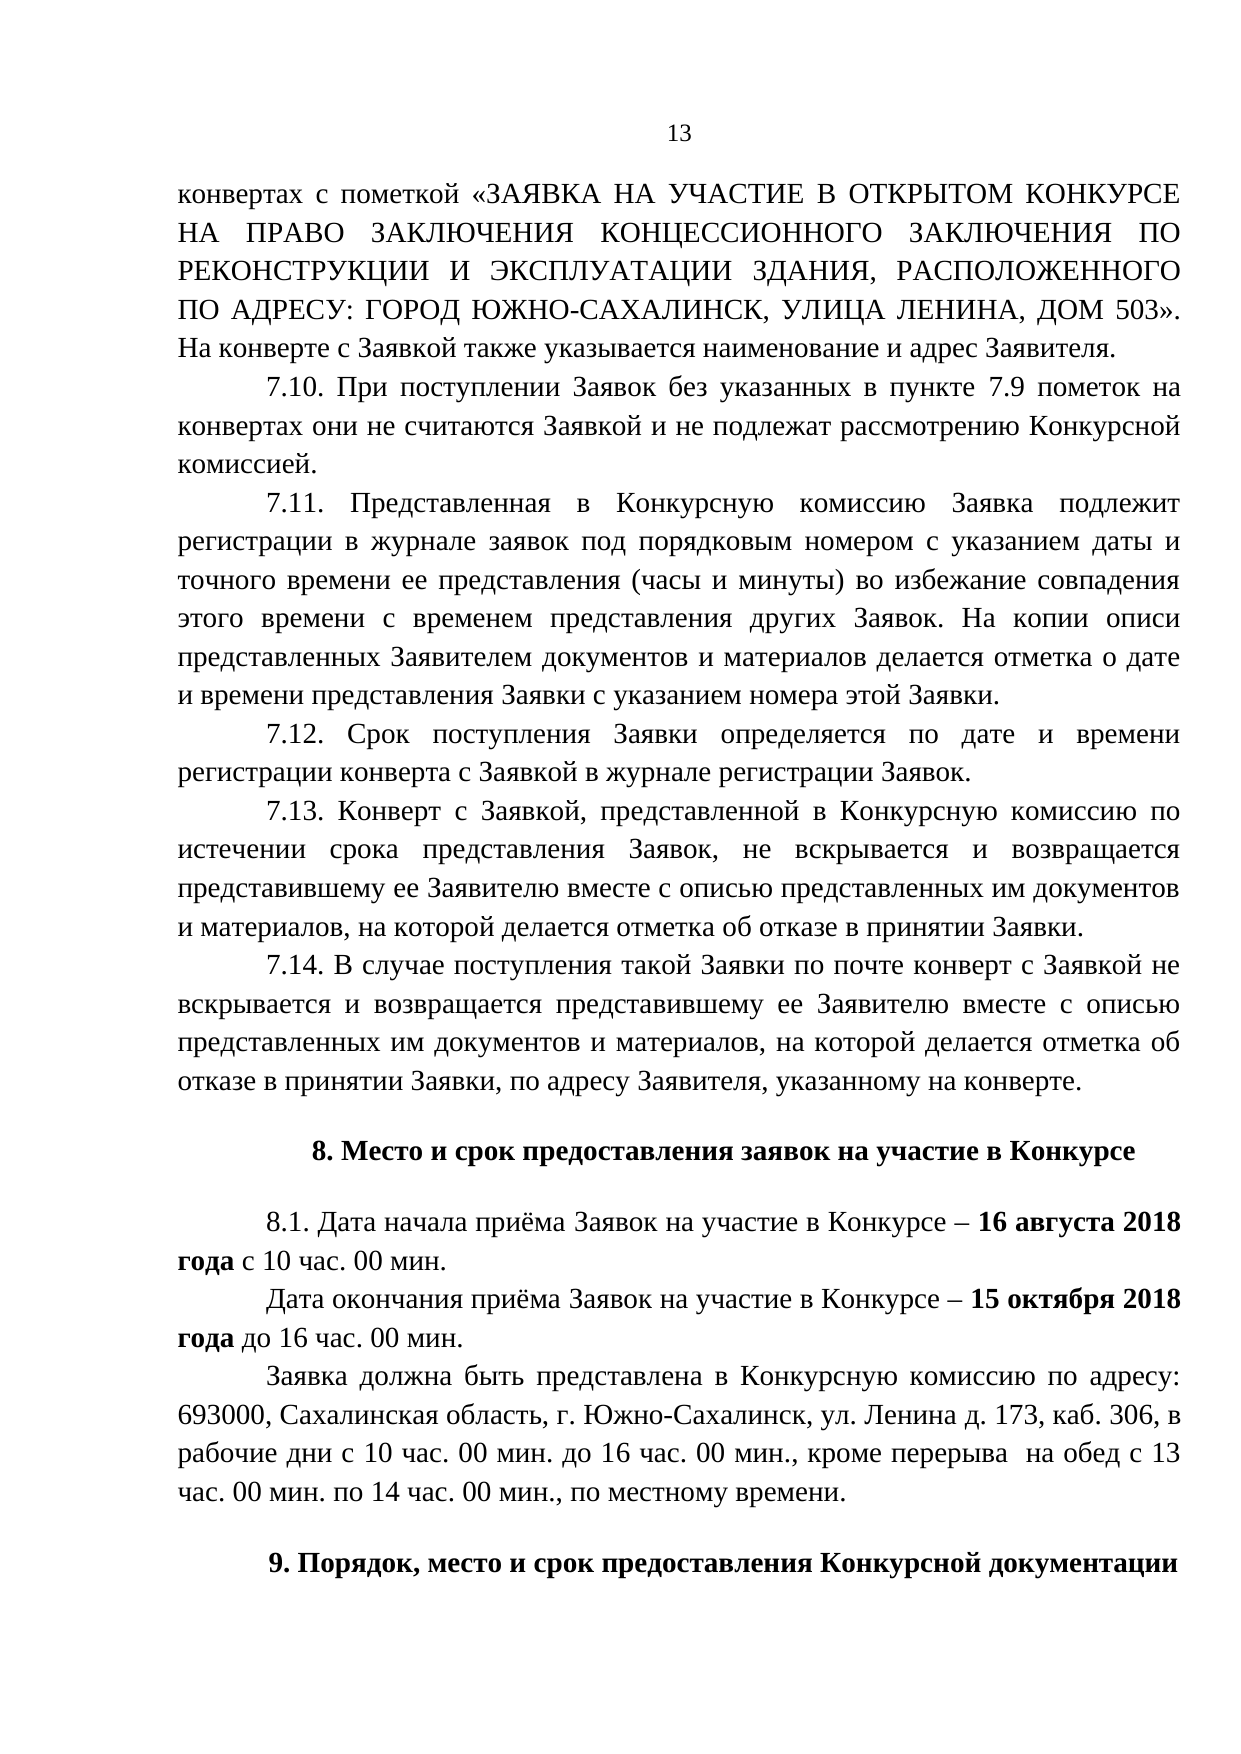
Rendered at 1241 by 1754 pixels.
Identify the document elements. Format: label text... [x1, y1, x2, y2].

text Заявка должна быть представлена в Конкурсную комиссию по адресу: 693000, Сахалинская область, г. Южно-Сахалинск, ул. Ленина д. 173, каб. 306, в рабочие дни с 10 час. 00 мин. до 16 час. 00 мин., кроме перерыва на обед с 13 час. 00 мин. по 14 час. 00 мин., по местному времени. [177, 1358, 1181, 1508]
text 7.12. Срок поступления Заявки определяется по дате и времени регистрации конверта с Заявкой в журнале регистрации Заявок. [177, 716, 1181, 788]
text 7.11. Представленная в Конкурсную комиссию Заявка подлежит регистрации в журнале заявок под порядковым номером с указанием даты и точного времени ее представления (часы и минуты) во избежание совпадения этого времени с временем представления других Заявок. На копии описи представленных Заявителем документов и материалов делается отметка о дате и времени представления Заявки с указанием номера этой Заявки. [177, 485, 1181, 711]
text 7.14. В случае поступления такой Заявки по почте конверт с Заявкой не вскрывается и возвращается представившему ее Заявителю вместе с описью представленных им документов и материалов, на которой делается отметка об отказе в принятии Заявки, по адресу Заявителя, указанному на конверте. [177, 947, 1181, 1096]
text 8. Место и срок предоставления заявок на участие в Конкурсе [177, 1133, 1181, 1167]
text 8.1. Дата начала приёма Заявок на участие в Конкурсе – 16 августа 2018 года с 10 час. 00 мин. [177, 1204, 1181, 1276]
text Дата окончания приёма Заявок на участие в Конкурсе – 15 октября 2018 года до 16 час. 00 мин. [177, 1281, 1181, 1353]
text 7.10. При поступлении Заявок без указанных в пункте 7.9 пометок на конвертах они не считаются Заявкой и не подлежат рассмотрению Конкурсной комиссией. [177, 369, 1181, 480]
text конвертах с пометкой «ЗАЯВКА НА УЧАСТИЕ В ОТКРЫТОМ КОНКУРСЕ НА ПРАВО ЗАКЛЮЧЕНИЯ КОНЦЕССИОННОГО ЗАКЛЮЧЕНИЯ ПО РЕКОНСТРУКЦИИ И ЭКСПЛУАТАЦИИ ЗДАНИЯ, РАСПОЛОЖЕННОГО ПО АДРЕСУ: ГОРОД ЮЖНО-САХАЛИНСК, УЛИЦА ЛЕНИНА, ДОМ 503». На конверте с Заявкой также указывается наименование и адрес Заявителя. [177, 176, 1181, 364]
text 9. Порядок, место и срок предоставления Конкурсной документации [177, 1545, 1181, 1578]
text 7.13. Конверт с Заявкой, представленной в Конкурсную комиссию по истечении срока представления Заявок, не вскрывается и возвращается представившему ее Заявителю вместе с описью представленных им документов и материалов, на которой делается отметка об отказе в принятии Заявки. [177, 793, 1181, 942]
